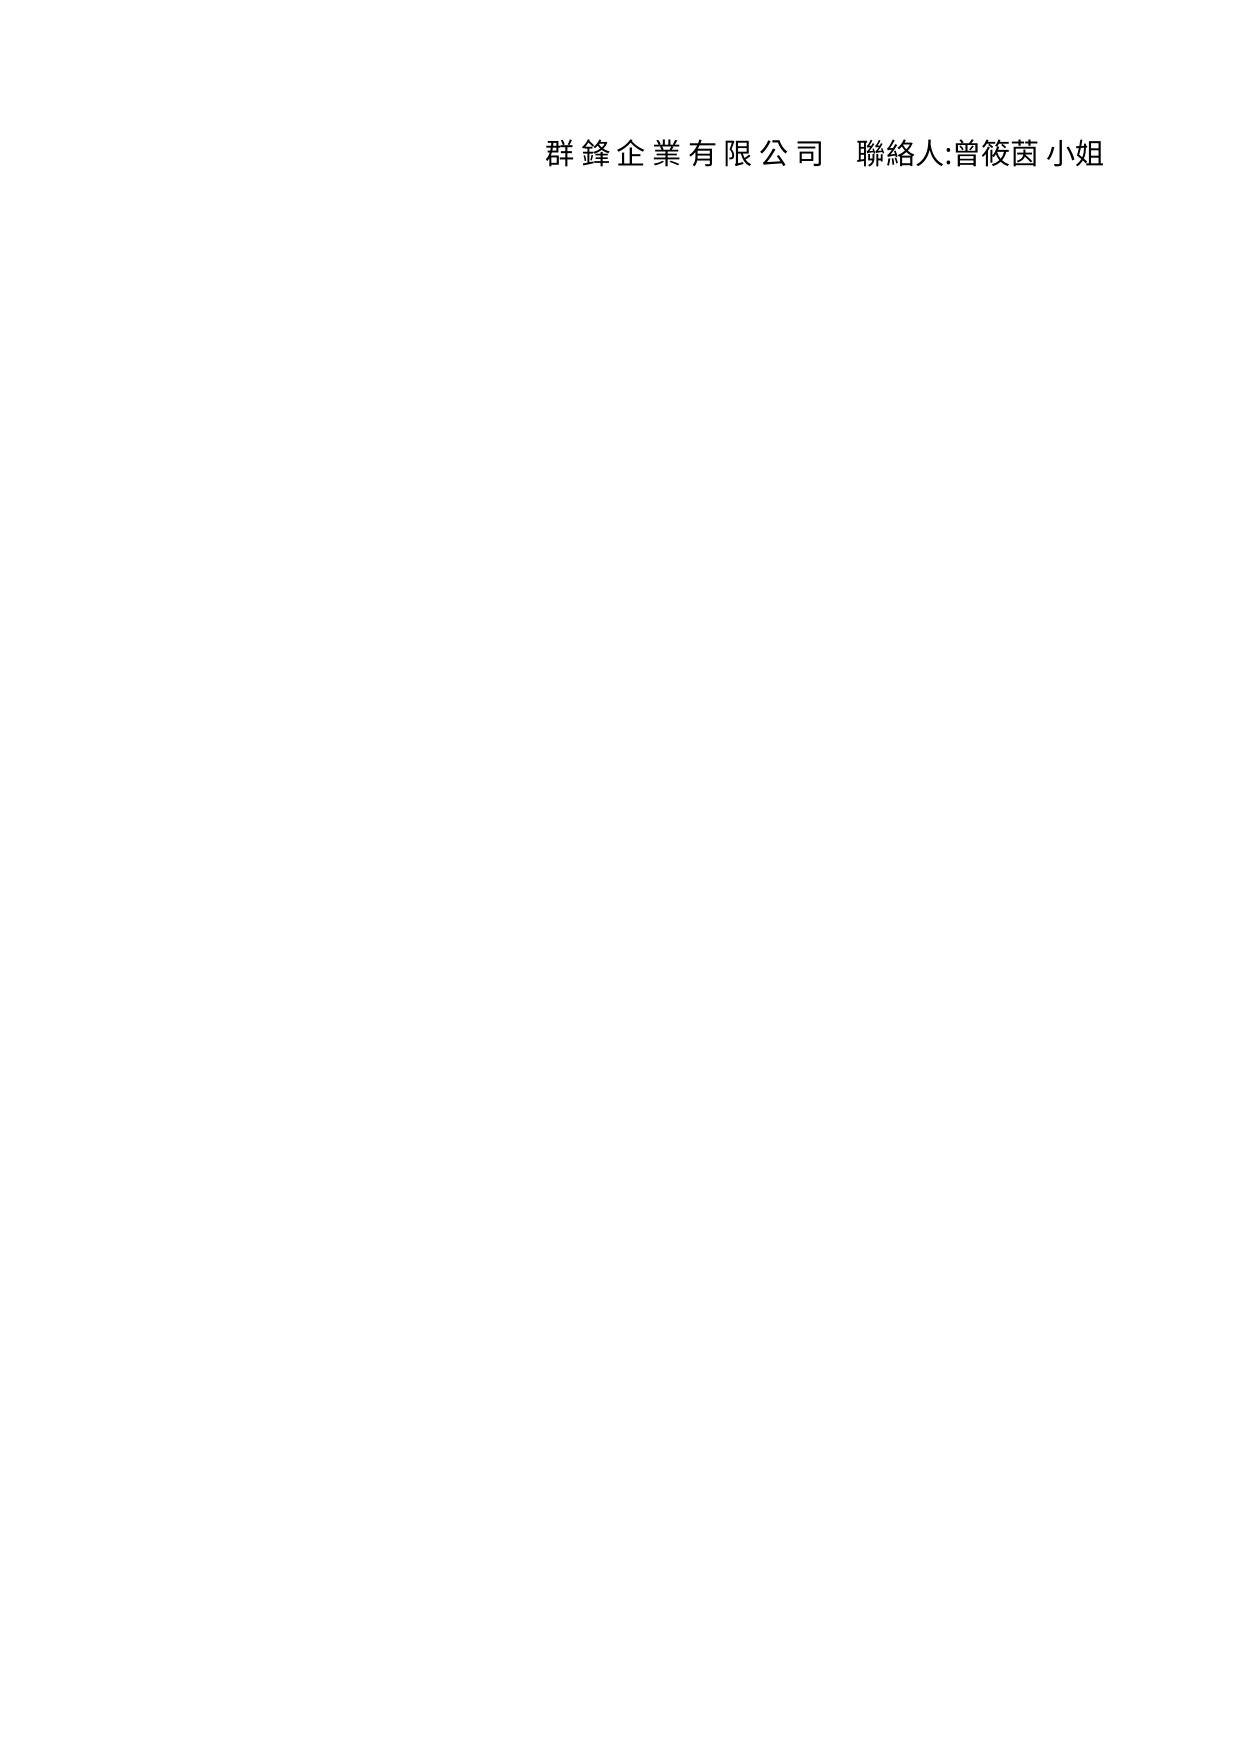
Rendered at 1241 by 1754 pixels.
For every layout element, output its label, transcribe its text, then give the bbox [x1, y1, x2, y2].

text 群 鋒 企 業 有 限 公 司 聯絡人:曾筱茵 小姐 [153, 133, 1104, 172]
